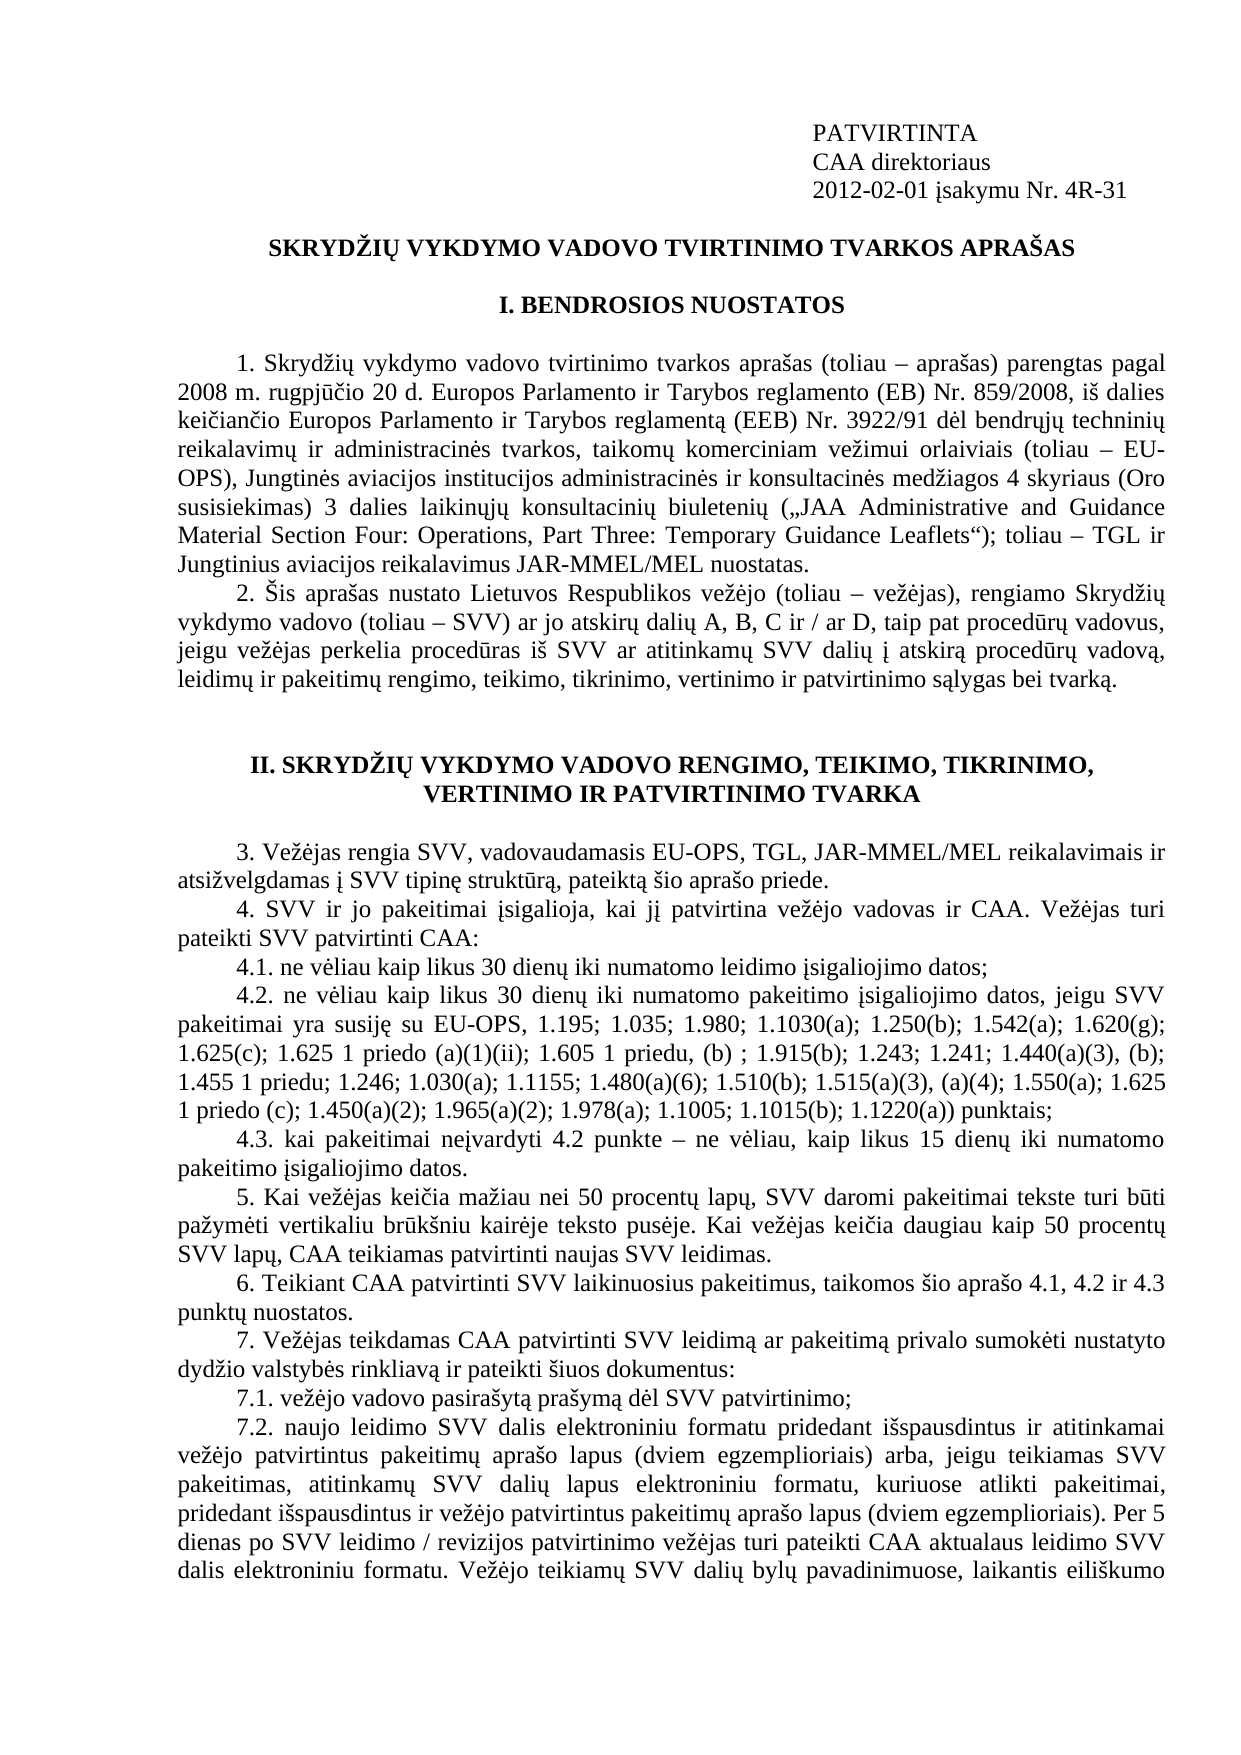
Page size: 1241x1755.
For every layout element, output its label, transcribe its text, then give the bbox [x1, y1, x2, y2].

text 2. Šis aprašas nustato Lietuvos Respublikos vežėjo (toliau – vežėjas), rengiamo Skrydžių vykdymo vadovo (toliau – SVV) ar jo atskirų dalių A, B, C ir / ar D, taip pat procedūrų vadovus, jeigu vežėjas perkelia procedūras iš SVV ar atitinkamų SVV dalių į atskirą procedūrų vadovą, leidimų ir pakeitimų rengimo, teikimo, tikrinimo, vertinimo ir patvirtinimo sąlygas bei tvarką. [177, 578, 1166, 693]
text 7. Vežėjas teikdamas CAA patvirtinti SVV leidimą ar pakeitimą privalo sumokėti nustatyto dydžio valstybės rinkliavą ir pateikti šiuos dokumentus: [177, 1326, 1166, 1383]
text 4.1. ne vėliau kaip likus 30 dienų iki numatomo leidimo įsigaliojimo datos; [177, 952, 1166, 981]
text 7.1. vežėjo vadovo pasirašytą prašymą dėl SVV patvirtinimo; [177, 1383, 1166, 1412]
text SKRYDŽIŲ VYKDYMO VADOVO TVIRTINIMO TVARKOS APRAŠAS [177, 233, 1166, 262]
text CAA direktoriaus [812, 147, 1166, 176]
text II. SKRYDŽIŲ VYKDYMO VADOVO RENGIMO, TEIKIMO, TIKRINIMO, VERTINIMO IR PATVIRTINIMO TVARKA [177, 751, 1166, 808]
text 3. Vežėjas rengia SVV, vadovaudamasis EU-OPS, TGL, JAR-MMEL/MEL reikalavimais ir atsižvelgdamas į SVV tipinę struktūrą, pateiktą šio aprašo priede. [177, 837, 1166, 894]
text 7.2. naujo leidimo SVV dalis elektroniniu formatu pridedant išspausdintus ir atitinkamai vežėjo patvirtintus pakeitimų aprašo lapus (dviem egzemplioriais) arba, jeigu teikiamas SVV pakeitimas, atitinkamų SVV dalių lapus elektroniniu formatu, kuriuose atlikti pakeitimai, pridedant išspausdintus ir vežėjo patvirtintus pakeitimų aprašo lapus (dviem egzemplioriais). Per 5 dienas po SVV leidimo / revizijos patvirtinimo vežėjas turi pateikti CAA aktualaus leidimo SVV dalis elektroniniu formatu. Vežėjo teikiamų SVV dalių bylų pavadinimuose, laikantis eiliškumo [177, 1412, 1166, 1584]
text 1. Skrydžių vykdymo vadovo tvirtinimo tvarkos aprašas (toliau – aprašas) parengtas pagal 2008 m. rugpjūčio 20 d. Europos Parlamento ir Tarybos reglamento (EB) Nr. 859/2008, iš dalies keičiančio Europos Parlamento ir Tarybos reglamentą (EEB) Nr. 3922/91 dėl bendrųjų techninių reikalavimų ir administracinės tvarkos, taikomų komerciniam vežimui orlaiviais (toliau – EU-OPS), Jungtinės aviacijos institucijos administracinės ir konsultacinės medžiagos 4 skyriaus (Oro susisiekimas) 3 dalies laikinųjų konsultacinių biuletenių („JAA Administrative and Guidance Material Section Four: Operations, Part Three: Temporary Guidance Leaflets“); toliau – TGL ir Jungtinius aviacijos reikalavimus JAR-MMEL/MEL nuostatas. [177, 348, 1166, 578]
text 4.2. ne vėliau kaip likus 30 dienų iki numatomo pakeitimo įsigaliojimo datos, jeigu SVV pakeitimai yra susiję su EU-OPS, 1.195; 1.035; 1.980; 1.1030(a); 1.250(b); 1.542(a); 1.620(g); 1.625(c); 1.625 1 priedo (a)(1)(ii); 1.605 1 priedu, (b) ; 1.915(b); 1.243; 1.241; 1.440(a)(3), (b); 1.455 1 priedu; 1.246; 1.030(a); 1.1155; 1.480(a)(6); 1.510(b); 1.515(a)(3), (a)(4); 1.550(a); 1.625 1 priedo (c); 1.450(a)(2); 1.965(a)(2); 1.978(a); 1.1005; 1.1015(b); 1.1220(a)) punktais; [177, 981, 1166, 1124]
text PATVIRTINTA [812, 118, 1166, 147]
text 4. SVV ir jo pakeitimai įsigalioja, kai jį patvirtina vežėjo vadovas ir CAA. Vežėjas turi pateikti SVV patvirtinti CAA: [177, 894, 1166, 952]
text 5. Kai vežėjas keičia mažiau nei 50 procentų lapų, SVV daromi pakeitimai tekste turi būti pažymėti vertikaliu brūkšniu kairėje teksto pusėje. Kai vežėjas keičia daugiau kaip 50 procentų SVV lapų, CAA teikiamas patvirtinti naujas SVV leidimas. [177, 1182, 1166, 1268]
text 4.3. kai pakeitimai neįvardyti 4.2 punkte – ne vėliau, kaip likus 15 dienų iki numatomo pakeitimo įsigaliojimo datos. [177, 1124, 1166, 1182]
text 2012-02-01 įsakymu Nr. 4R-31 [812, 176, 1166, 204]
text 6. Teikiant CAA patvirtinti SVV laikinuosius pakeitimus, taikomos šio aprašo 4.1, 4.2 ir 4.3 punktų nuostatos. [177, 1268, 1166, 1326]
text I. BENDROSIOS NUOSTATOS [177, 291, 1166, 319]
